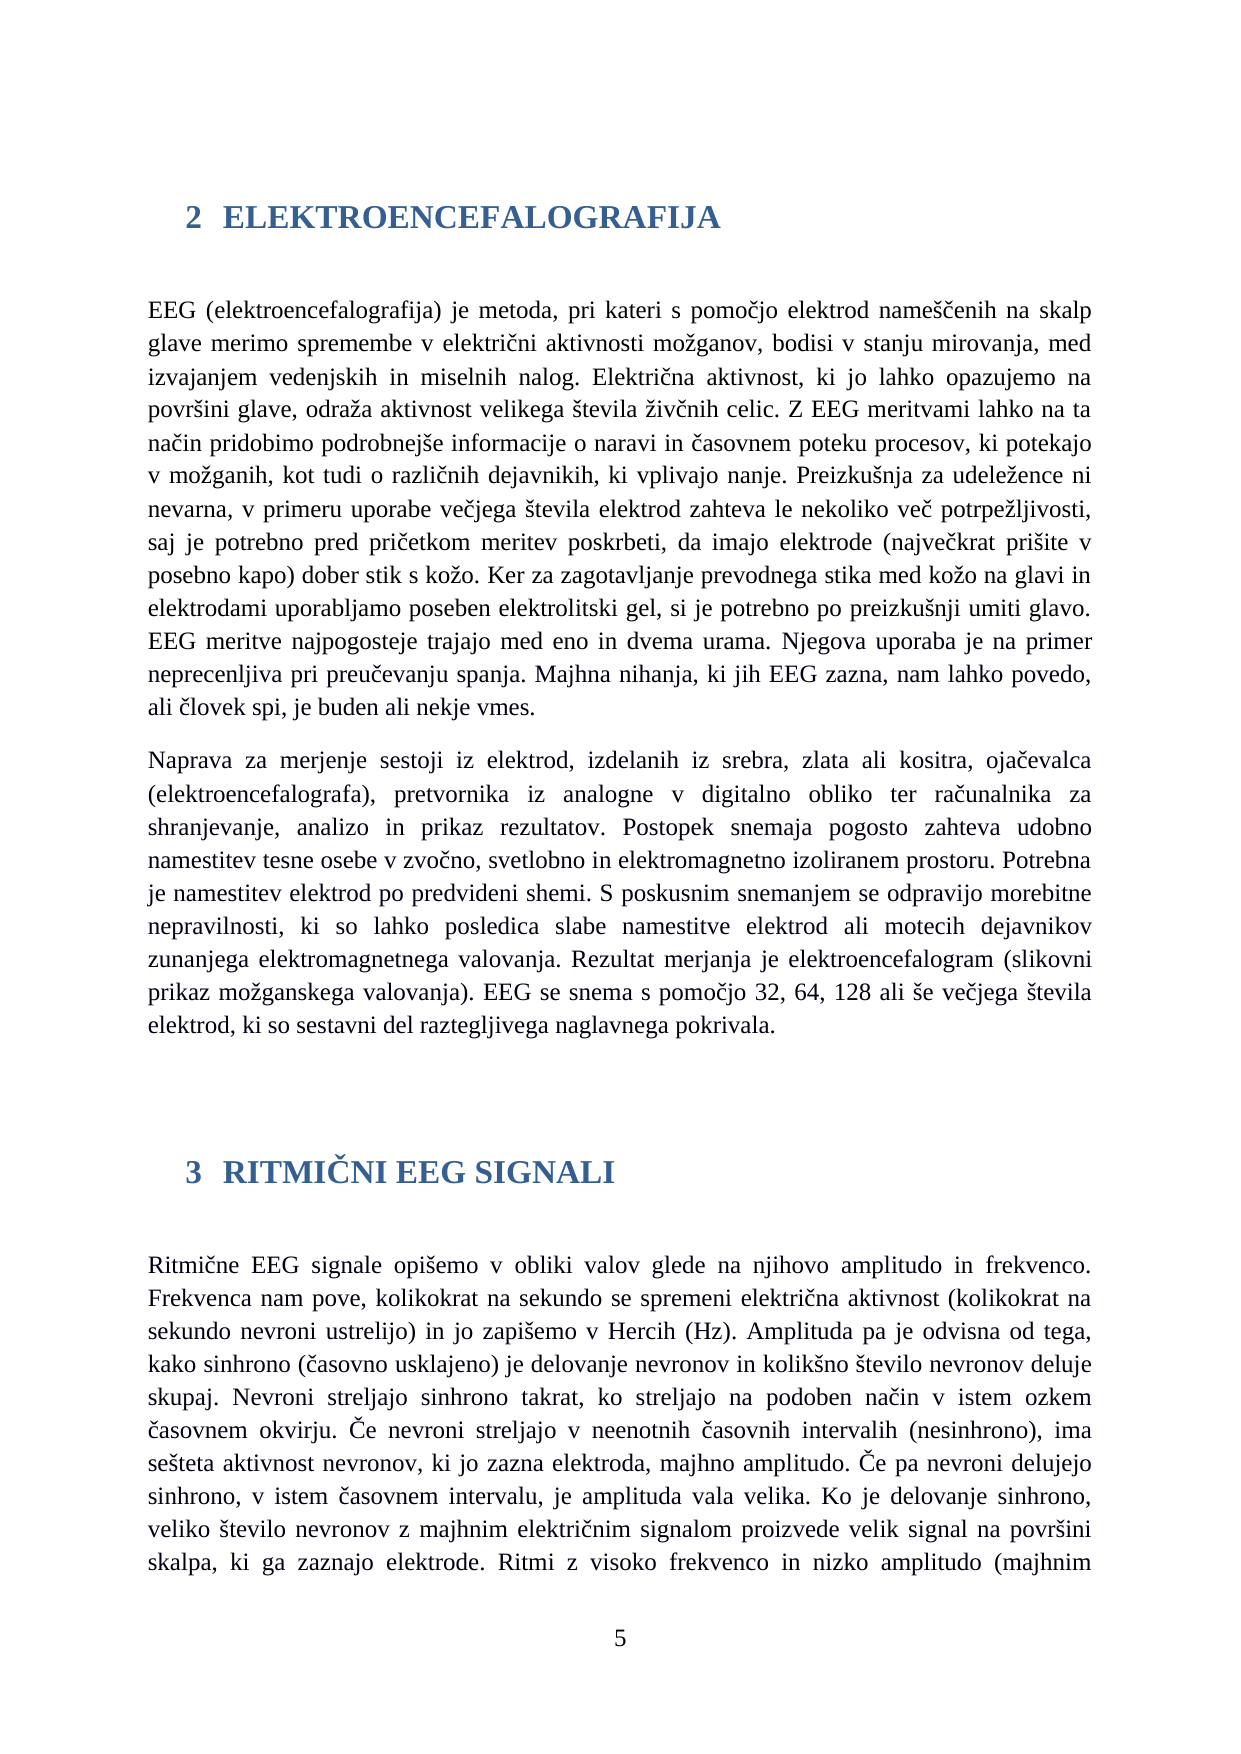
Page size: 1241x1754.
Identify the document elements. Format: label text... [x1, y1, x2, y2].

subtitle ELEKTROENCEFALOGRAFIJA [185, 198, 1093, 236]
subtitle RITMIČNI EEG SIGNALI [185, 1152, 1093, 1191]
text Naprava za merjenje sestoji iz elektrod, izdelanih iz srebra, zlata ali kositra, ojačevalca (elektroencefalografa), pretvornika iz analogne v digitalno obliko ter računalnika za shranjevanje, analizo in prikaz rezultatov. Postopek snemaja pogosto zahteva udobno namestitev tesne osebe v zvočno, svetlobno in elektromagnetno izoliranem prostoru. Potrebna je namestitev elektrod po predvideni shemi. S poskusnim snemanjem se odpravijo morebitne nepravilnosti, ki so lahko posledica slabe namestitve elektrod ali motecih dejavnikov zunanjega elektromagnetnega valovanja. Rezultat merjanja je elektroencefalogram (slikovni prikaz možganskega valovanja). EEG se snema s pomočjo 32, 64, 128 ali še večjega števila elektrod, ki so sestavni del raztegljivega naglavnega pokrivala. [148, 746, 1093, 1038]
text EEG (elektroencefalografija) je metoda, pri kateri s pomočjo elektrod nameščenih na skalp glave merimo spremembe v električni aktivnosti možganov, bodisi v stanju mirovanja, med izvajanjem vedenjskih in miselnih nalog. Električna aktivnost, ki jo lahko opazujemo na površini glave, odraža aktivnost velikega števila živčnih celic. Z EEG meritvami lahko na ta način pridobimo podrobnejše informacije o naravi in časovnem poteku procesov, ki potekajo v možganih, kot tudi o različnih dejavnikih, ki vplivajo nanje. Preizkušnja za udeležence ni nevarna, v primeru uporabe večjega števila elektrod zahteva le nekoliko več potrpežljivosti, saj je potrebno pred pričetkom meritev poskrbeti, da imajo elektrode (največkrat prišite v posebno kapo) dober stik s kožo. Ker za zagotavljanje prevodnega stika med kožo na glavi in elektrodami uporabljamo poseben elektrolitski gel, si je potrebno po preizkušnji umiti glavo. EEG meritve najpogosteje trajajo med eno in dvema urama. Njegova uporaba je na primer neprecenljiva pri preučevanju spanja. Majhna nihanja, ki jih EEG zazna, nam lahko povedo, ali človek spi, je buden ali nekje vmes. [148, 296, 1093, 721]
text Ritmične EEG signale opišemo v obliki valov glede na njihovo amplitudo in frekvenco. Frekvenca nam pove, kolikokrat na sekundo se spremeni električna aktivnost (kolikokrat na sekundo nevroni ustrelijo) in jo zapišemo v Hercih (Hz). Amplituda pa je odvisna od tega, kako sinhrono (časovno usklajeno) je delovanje nevronov in kolikšno število nevronov deluje skupaj. Nevroni streljajo sinhrono takrat, ko streljajo na podoben način v istem ozkem časovnem okvirju. Če nevroni streljajo v neenotnih časovnih intervalih (nesinhrono), ima sešteta aktivnost nevronov, ki jo zazna elektroda, majhno amplitudo. Če pa nevroni delujejo sinhrono, v istem časovnem intervalu, je amplituda vala velika. Ko je delovanje sinhrono, veliko število nevronov z majhnim električnim signalom proizvede velik signal na površini skalpa, ki ga zaznajo elektrode. Ritmi z visoko frekvenco in nizko amplitudo (majhnim [148, 1250, 1093, 1576]
